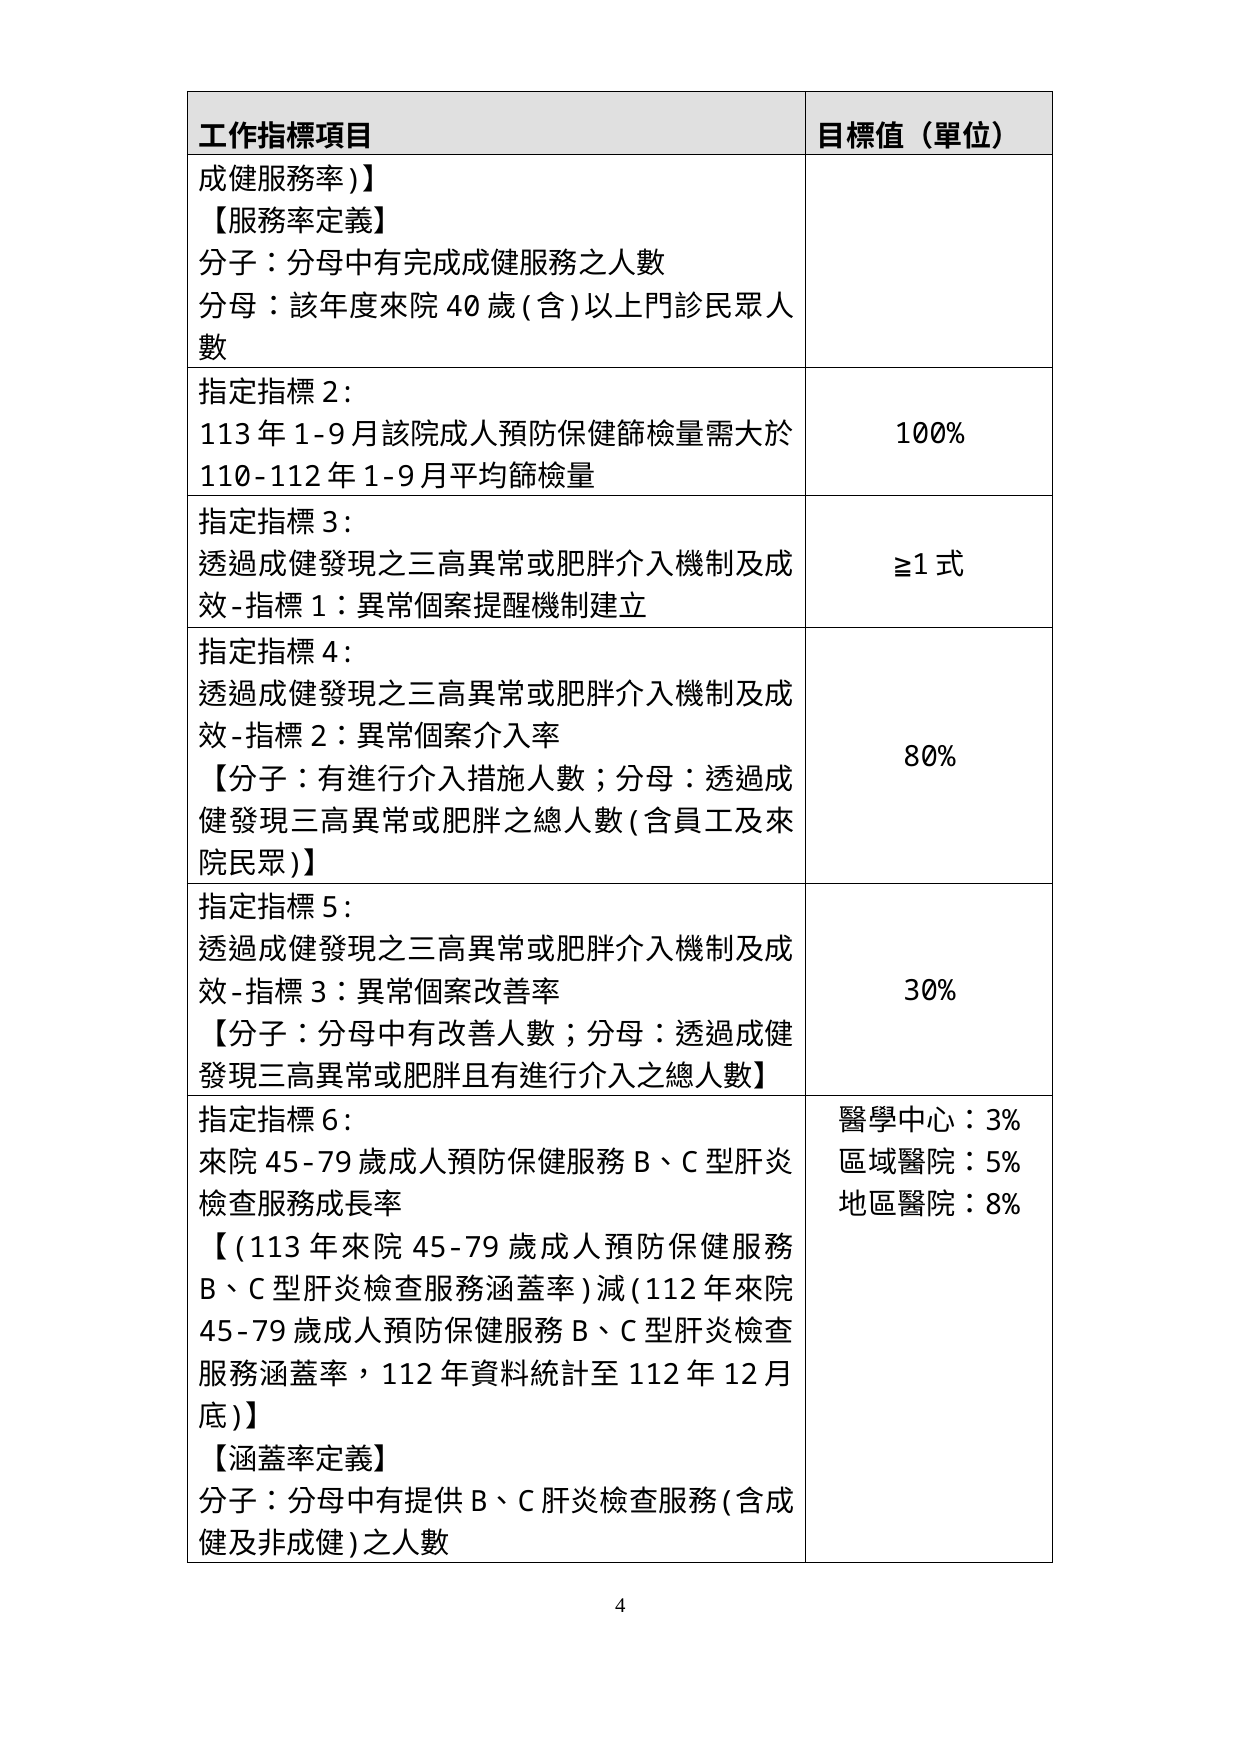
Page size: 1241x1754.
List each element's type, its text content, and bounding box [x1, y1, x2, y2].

table_cell 80% [806, 628, 1052, 882]
table_header 工作指標項目 [188, 92, 805, 154]
table_header 目標值（單位） [806, 92, 1052, 154]
table_cell [806, 155, 1052, 367]
table_cell 成健服務率)】 【服務率定義】 分子：分母中有完成成健服務之人數 分母：該年度來院40歲(含)以上門診民眾人數 [188, 155, 805, 367]
table_cell 指定指標5: 透過成健發現之三高異常或肥胖介入機制及成效-指標3：異常個案改善率 【分子：分母中有改善人數；分母：透過成健發現三高異常或肥胖且有進行介入之總人數】 [188, 884, 805, 1095]
table_cell 30% [806, 884, 1052, 1095]
table_cell ≧1式 [806, 496, 1052, 627]
table_cell 指定指標3: 透過成健發現之三高異常或肥胖介入機制及成效-指標1：異常個案提醒機制建立 [188, 496, 805, 627]
table_cell 指定指標2: 113年1-9月該院成人預防保健篩檢量需大於110-112年1-9月平均篩檢量 [188, 368, 805, 495]
table_cell 100% [806, 368, 1052, 495]
table_cell 指定指標6: 來院45-79歲成人預防保健服務B、C型肝炎檢查服務成長率 【(113年來院45-79歲成人預防保健服務B、C型肝炎檢查服務涵蓋率)減(112年來院45-79歲成人預防保健服務B、C型肝炎檢查服務涵蓋率，112年資料統計至112年12月底)】 【涵蓋率定義】 分子：分母中有提供B、C肝炎檢查服務(含成健及非成健)之人數 [188, 1096, 805, 1562]
table_cell 醫學中心：3% 區域醫院：5% 地區醫院：8% [806, 1096, 1052, 1562]
table_cell 指定指標4: 透過成健發現之三高異常或肥胖介入機制及成效-指標2：異常個案介入率 【分子：有進行介入措施人數；分母：透過成健發現三高異常或肥胖之總人數(含員工及來院民眾)】 [188, 628, 805, 882]
